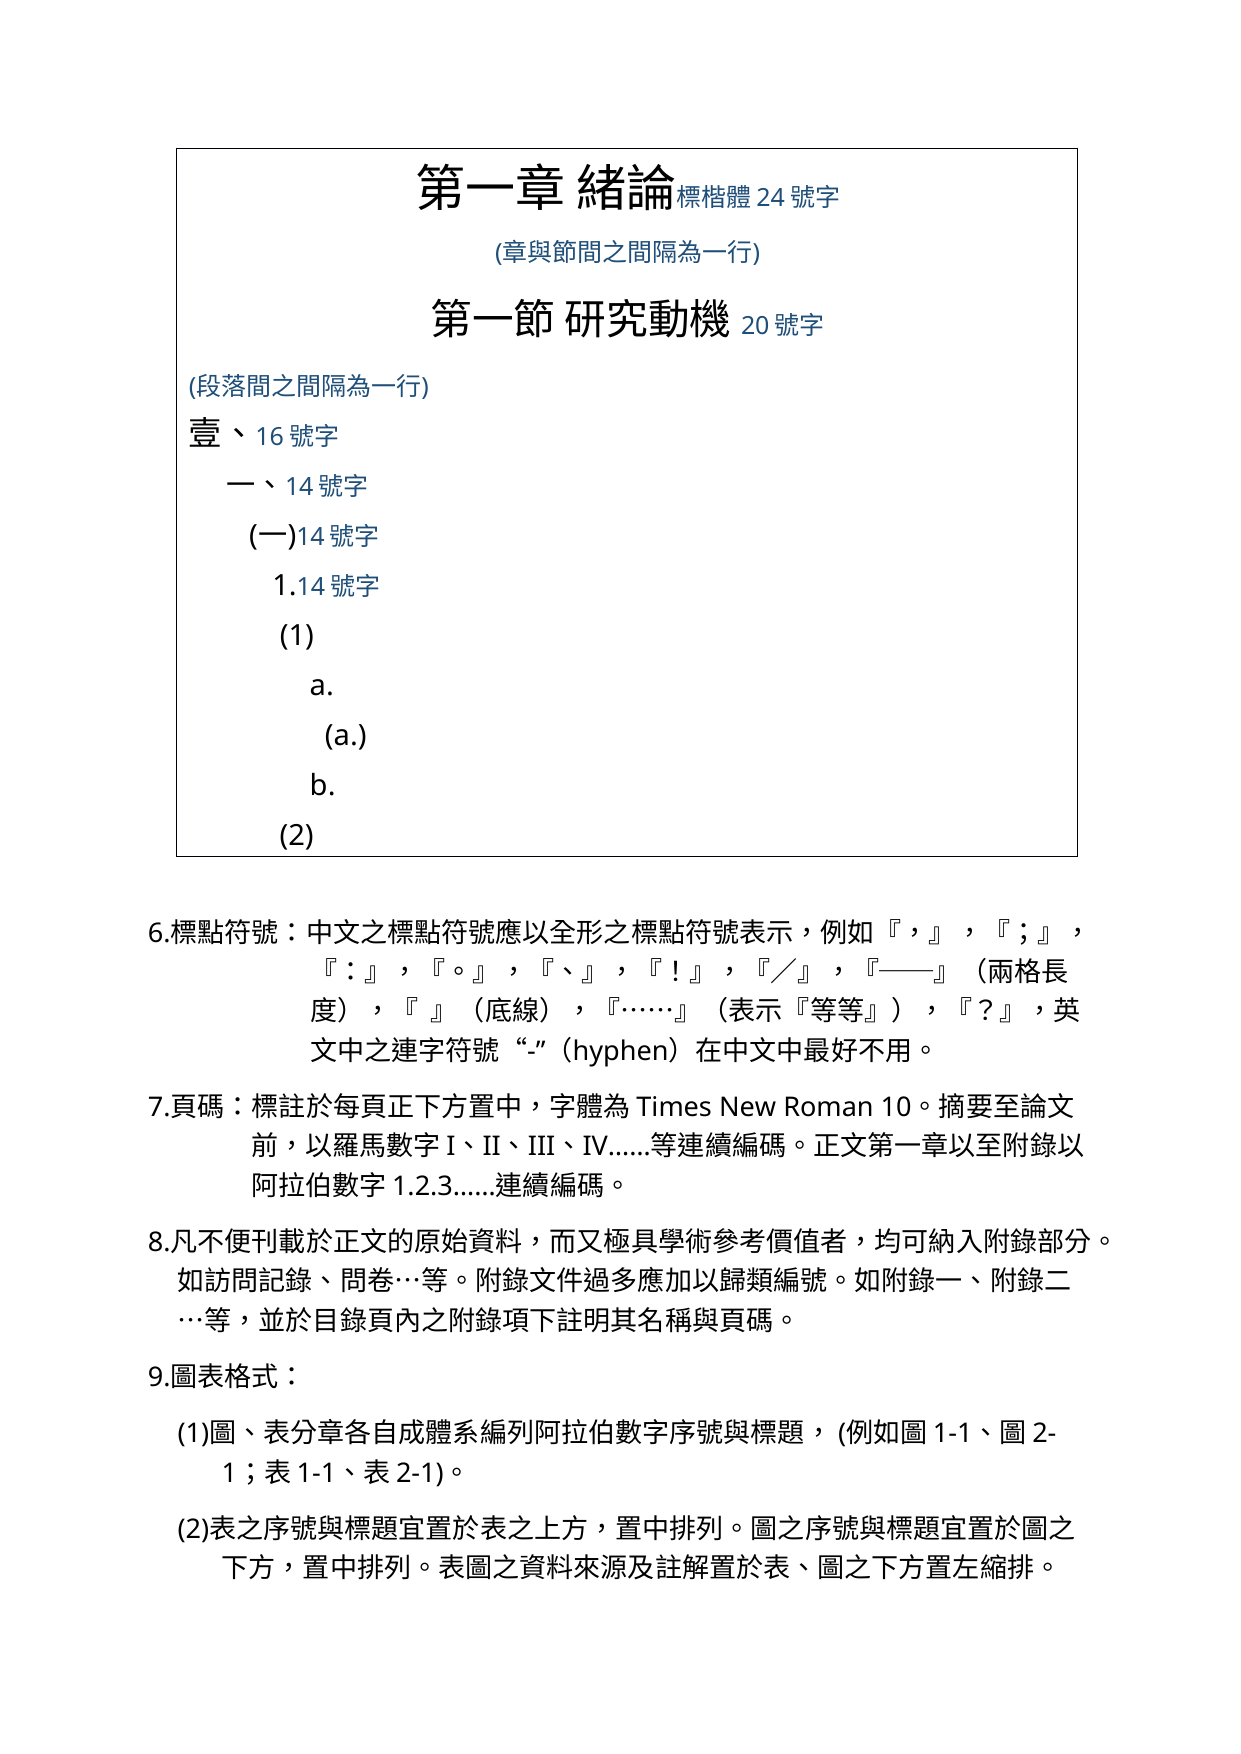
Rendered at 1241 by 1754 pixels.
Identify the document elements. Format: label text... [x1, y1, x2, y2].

text 7.頁碼：標註於每頁正下方置中，字體為Times New Roman 10。摘要至論文前，以羅馬數字I、II、III、IV……等連續編碼。正文第一章以至附錄以阿拉伯數字1.2.3……連續編碼。 [148, 1085, 1092, 1203]
text (2)表之序號與標題宜置於表之上方，置中排列。圖之序號與標題宜置於圖之下方，置中排列。表圖之資料來源及註解置於表、圖之下方置左縮排。 [177, 1507, 1092, 1586]
text 6.標點符號：中文之標點符號應以全形之標點符號表示，例如『，』，『；』，『：』，『。』，『、』，『！』，『／』，『──』（兩格長度），『 』（底線），『……』（表示『等等』），『？』，英文中之連字符號“-”（hyphen）在中文中最好不用。 [148, 911, 1092, 1068]
text (1)圖、表分章各自成體系編列阿拉伯數字序號與標題， (例如圖1-1、圖2-1；表1-1、表2-1)。 [177, 1411, 1092, 1490]
text 8.凡不便刊載於正文的原始資料，而又極具學術參考價值者，均可納入附錄部分。如訪問記錄、問卷…等。附錄文件過多應加以歸類編號。如附錄一、附錄二…等，並於目錄頁內之附錄項下註明其名稱與頁碼。 [148, 1220, 1092, 1338]
text 9.圖表格式： [148, 1355, 1092, 1394]
table_header 第一章 緒論標楷體24號字 (章與節間之間隔為一行) 第一節 研究動機 20號字 (段落間之間隔為一行) 壹、16號字 一、14號字 (一)14號字 1.14號字 (1) a. (a.) b. (2) [177, 149, 1077, 856]
